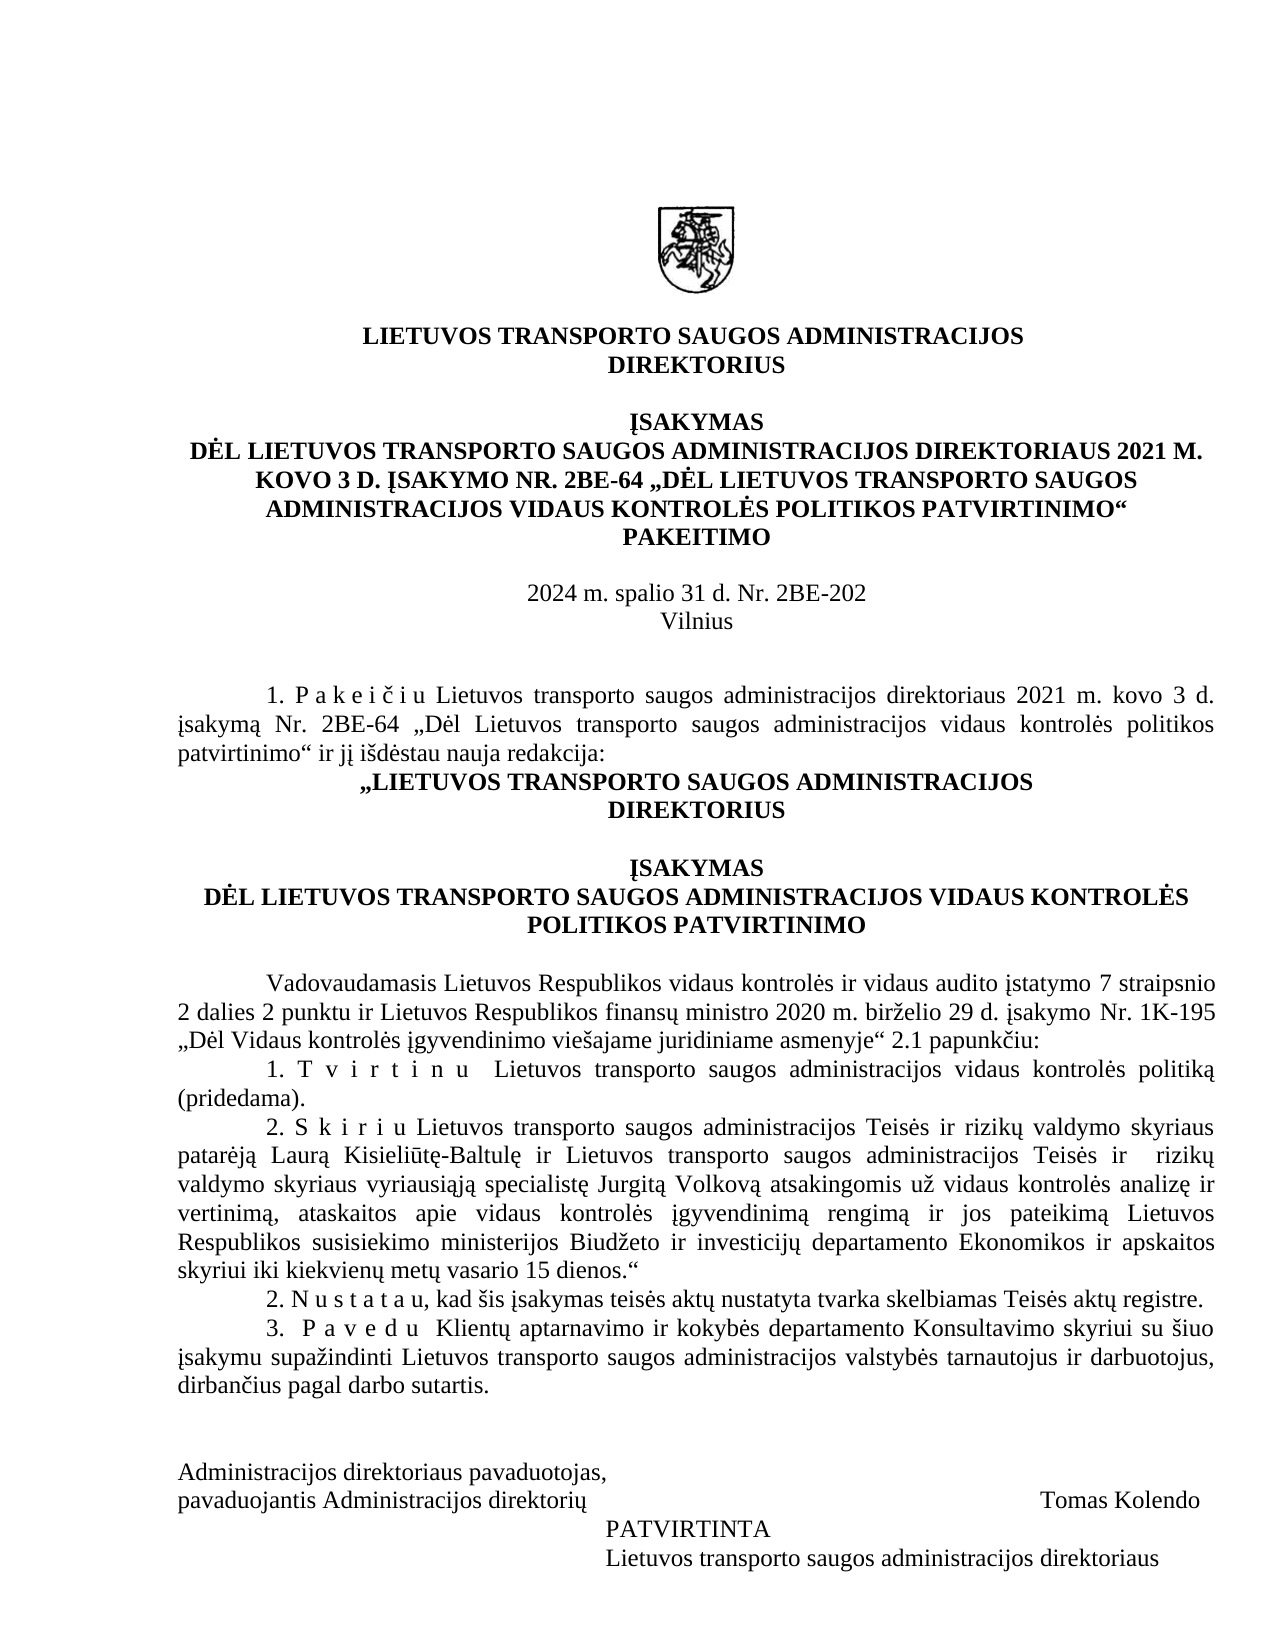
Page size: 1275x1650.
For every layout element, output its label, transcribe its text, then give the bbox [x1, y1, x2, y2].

text pavaduojantis Administracijos direktorių Tomas Kolendo [177, 1486, 1216, 1514]
text Vadovaudamasis Lietuvos Respublikos vidaus kontrolės ir vidaus audito įstatymo 7 straipsnio 2 dalies 2 punktu ir Lietuvos Respublikos finansų ministro 2020 m. birželio 29 d. įsakymo Nr. 1K-195 „Dėl Vidaus kontrolės įgyvendinimo viešajame juridiniame asmenyje“ 2.1 papunkčiu: [177, 968, 1216, 1054]
text 3. P a v e d u Klientų aptarnavimo ir kokybės departamento Konsultavimo skyriui su šiuo įsakymu supažindinti Lietuvos transporto saugos administracijos valstybės tarnautojus ir darbuotojus, dirbančius pagal darbo sutartis. [177, 1313, 1216, 1399]
text DIREKTORIUS [177, 796, 1216, 824]
text ĮSAKYMAS [177, 407, 1216, 436]
text Lietuvos transporto saugos administracijos direktoriaus [605, 1543, 1216, 1572]
text LIETUVOS TRANSPORTO SAUGOS ADMINISTRACIJOS DIREKTORIUS [177, 321, 1216, 379]
text 1. P a k e i č i u Lietuvos transporto saugos administracijos direktoriaus 2021 m. kovo 3 d. įsakymą Nr. 2BE-64 „Dėl Lietuvos transporto saugos administracijos vidaus kontrolės politikos patvirtinimo“ ir jį išdėstau nauja redakcija: [177, 681, 1216, 767]
text PAKEITIMO [177, 522, 1216, 551]
text 2. S k i r i u Lietuvos transporto saugos administracijos Teisės ir rizikų valdymo skyriaus patarėją Laurą Kisieliūtę-Baltulę ir Lietuvos transporto saugos administracijos Teisės ir rizikų valdymo skyriaus vyriausiąją specialistę Jurgitą Volkovą atsakingomis už vidaus kontrolės analizę ir vertinimą, ataskaitos apie vidaus kontrolės įgyvendinimą rengimą ir jos pateikimą Lietuvos Respublikos susisiekimo ministerijos Biudžeto ir investicijų departamento Ekonomikos ir apskaitos skyriui iki kiekvienų metų vasario 15 dienos.“ [177, 1112, 1216, 1284]
text Vilnius [177, 606, 1216, 635]
text Administracijos direktoriaus pavaduotojas, [177, 1457, 1216, 1486]
text DĖL LIETUVOS TRANSPORTO SAUGOS ADMINISTRACIJOS VIDAUS KONTROLĖS POLITIKOS PATVIRTINIMO [177, 882, 1216, 939]
text DĖL LIETUVOS TRANSPORTO SAUGOS ADMINISTRACIJOS DIREKTORIAUS 2021 M. KOVO 3 D. ĮSAKYMO NR. 2BE-64 „DĖL LIETUVOS TRANSPORTO SAUGOS ADMINISTRACIJOS VIDAUS KONTROLĖS POLITIKOS PATVIRTINIMO“ [177, 436, 1216, 522]
text ĮSAKYMAS [177, 853, 1216, 882]
text 2024 m. spalio 31 d. Nr. 2BE-202 [177, 578, 1216, 606]
text 1. T v i r t i n u Lietuvos transporto saugos administracijos vidaus kontrolės politiką (pridedama). [177, 1054, 1216, 1112]
text 2. N u s t a t a u, kad šis įsakymas teisės aktų nustatyta tvarka skelbiamas Teisės aktų registre. [177, 1284, 1216, 1313]
text PATVIRTINTA [605, 1514, 1216, 1543]
text „LIETUVOS TRANSPORTO SAUGOS ADMINISTRACIJOS [177, 767, 1216, 796]
